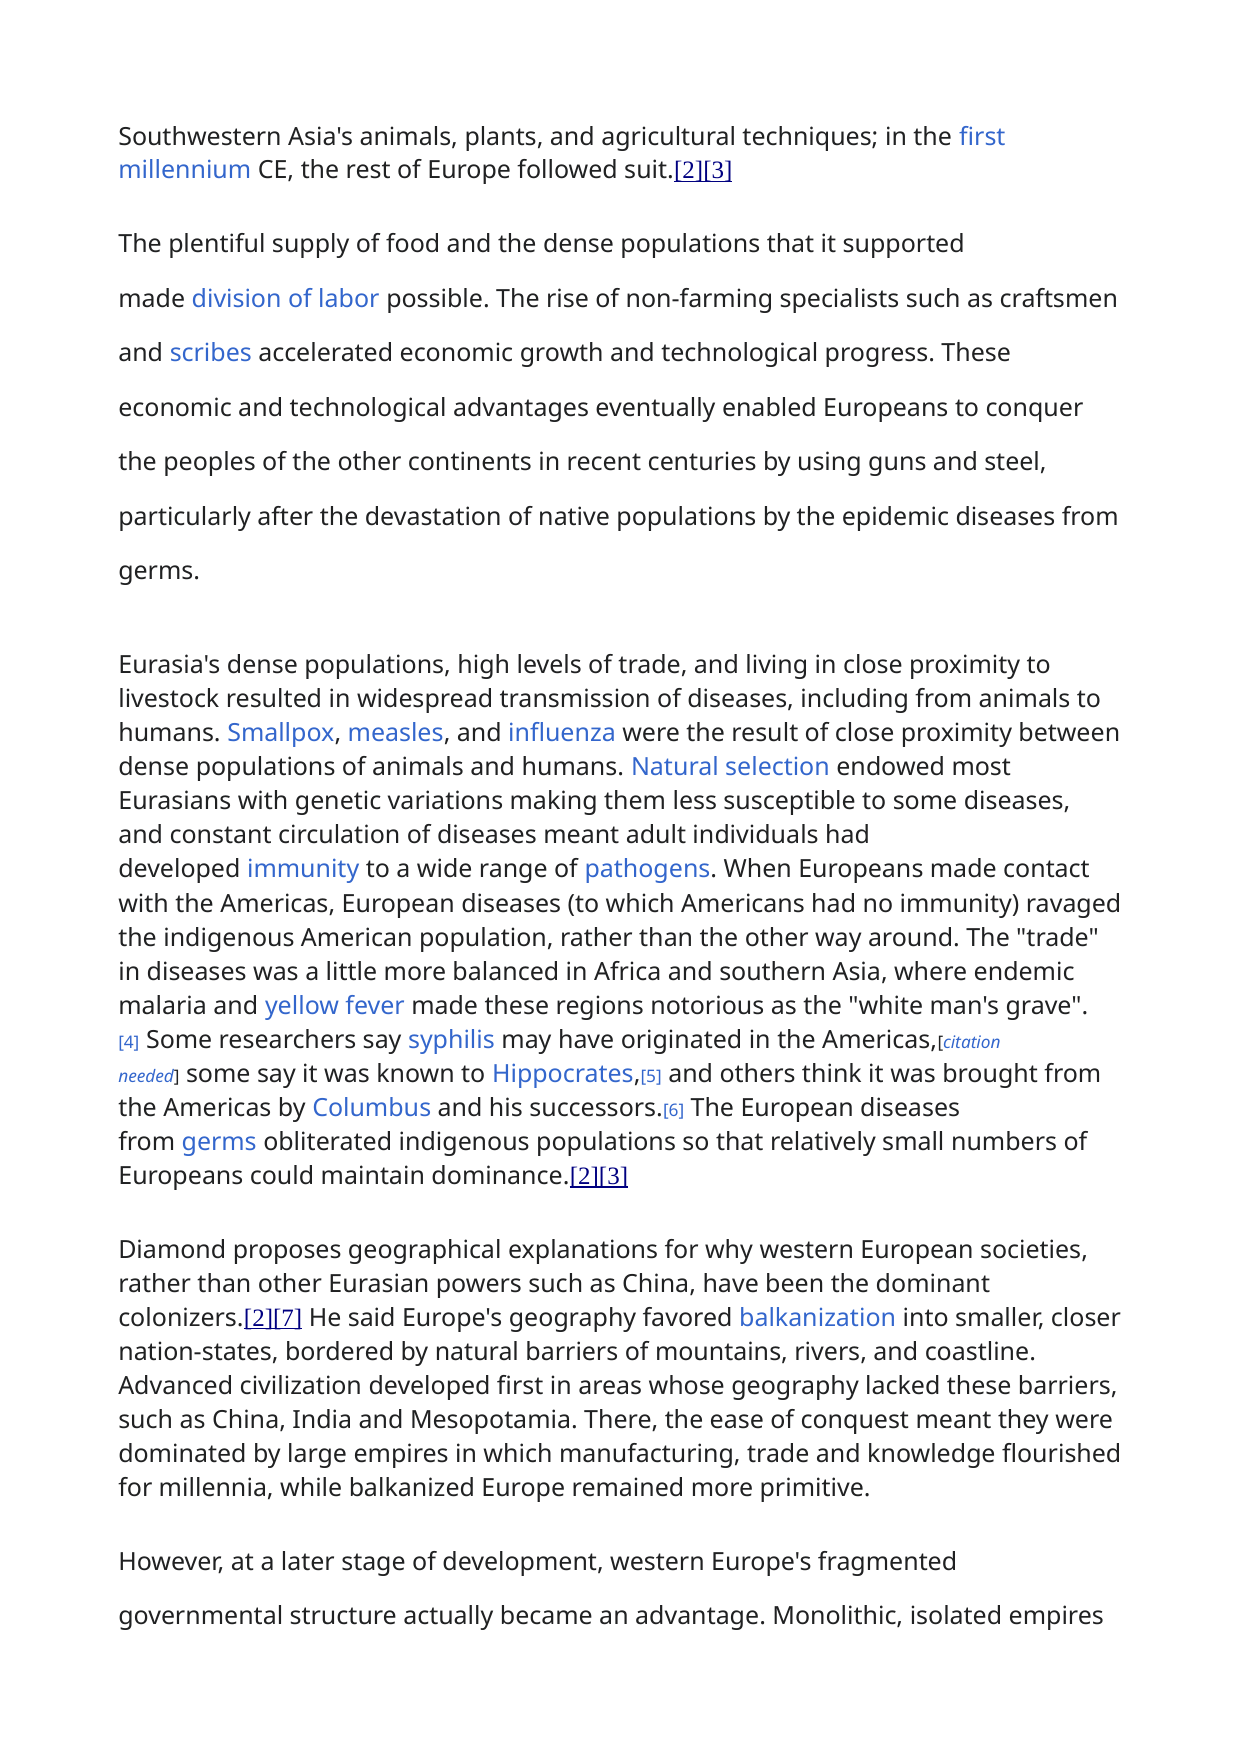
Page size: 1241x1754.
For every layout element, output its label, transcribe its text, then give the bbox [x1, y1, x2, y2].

text Eurasia's dense populations, high levels of trade, and living in close proximity to livestock resulted in widespread transmission of diseases, including from animals to humans. Smallpox, measles, and influenza were the result of close proximity between dense populations of animals and humans. Natural selection endowed most Eurasians with genetic variations making them less susceptible to some diseases, and constant circulation of diseases meant adult individuals had developed immunity to a wide range of pathogens. When Europeans made contact with the Americas, European diseases (to which Americans had no immunity) ravaged the indigenous American population, rather than the other way around. The "trade" in diseases was a little more balanced in Africa and southern Asia, where endemic malaria and yellow fever made these regions notorious as the "white man's grave".[4] Some researchers say syphilis may have originated in the Americas,[citation needed] some say it was known to Hippocrates,[5] and others think it was brought from the Americas by Columbus and his successors.[6] The European diseases from germs obliterated indigenous populations so that relatively small numbers of Europeans could maintain dominance.[2][3] [118, 647, 1122, 1192]
text However, at a later stage of development, western Europe's fragmented governmental structure actually became an advantage. Monolithic, isolated empires [118, 1543, 1122, 1632]
text The plentiful supply of food and the dense populations that it supported made division of labor possible. The rise of non-farming specialists such as craftsmen and scribes accelerated economic growth and technological progress. These economic and technological advantages eventually enabled Europeans to conquer the peoples of the other continents in recent centuries by using guns and steel, particularly after the devastation of native populations by the epidemic diseases from germs. [118, 226, 1122, 587]
text Southwestern Asia's animals, plants, and agricultural techniques; in the first millennium CE, the rest of Europe followed suit.[2][3] [118, 118, 1122, 186]
text Diamond proposes geographical explanations for why western European societies, rather than other Eurasian powers such as China, have been the dominant colonizers.[2][7] He said Europe's geography favored balkanization into smaller, closer nation-states, bordered by natural barriers of mountains, rivers, and coastline. Advanced civilization developed first in areas whose geography lacked these barriers, such as China, India and Mesopotamia. There, the ease of conquest meant they were dominated by large empires in which manufacturing, trade and knowledge flourished for millennia, while balkanized Europe remained more primitive. [118, 1231, 1122, 1504]
